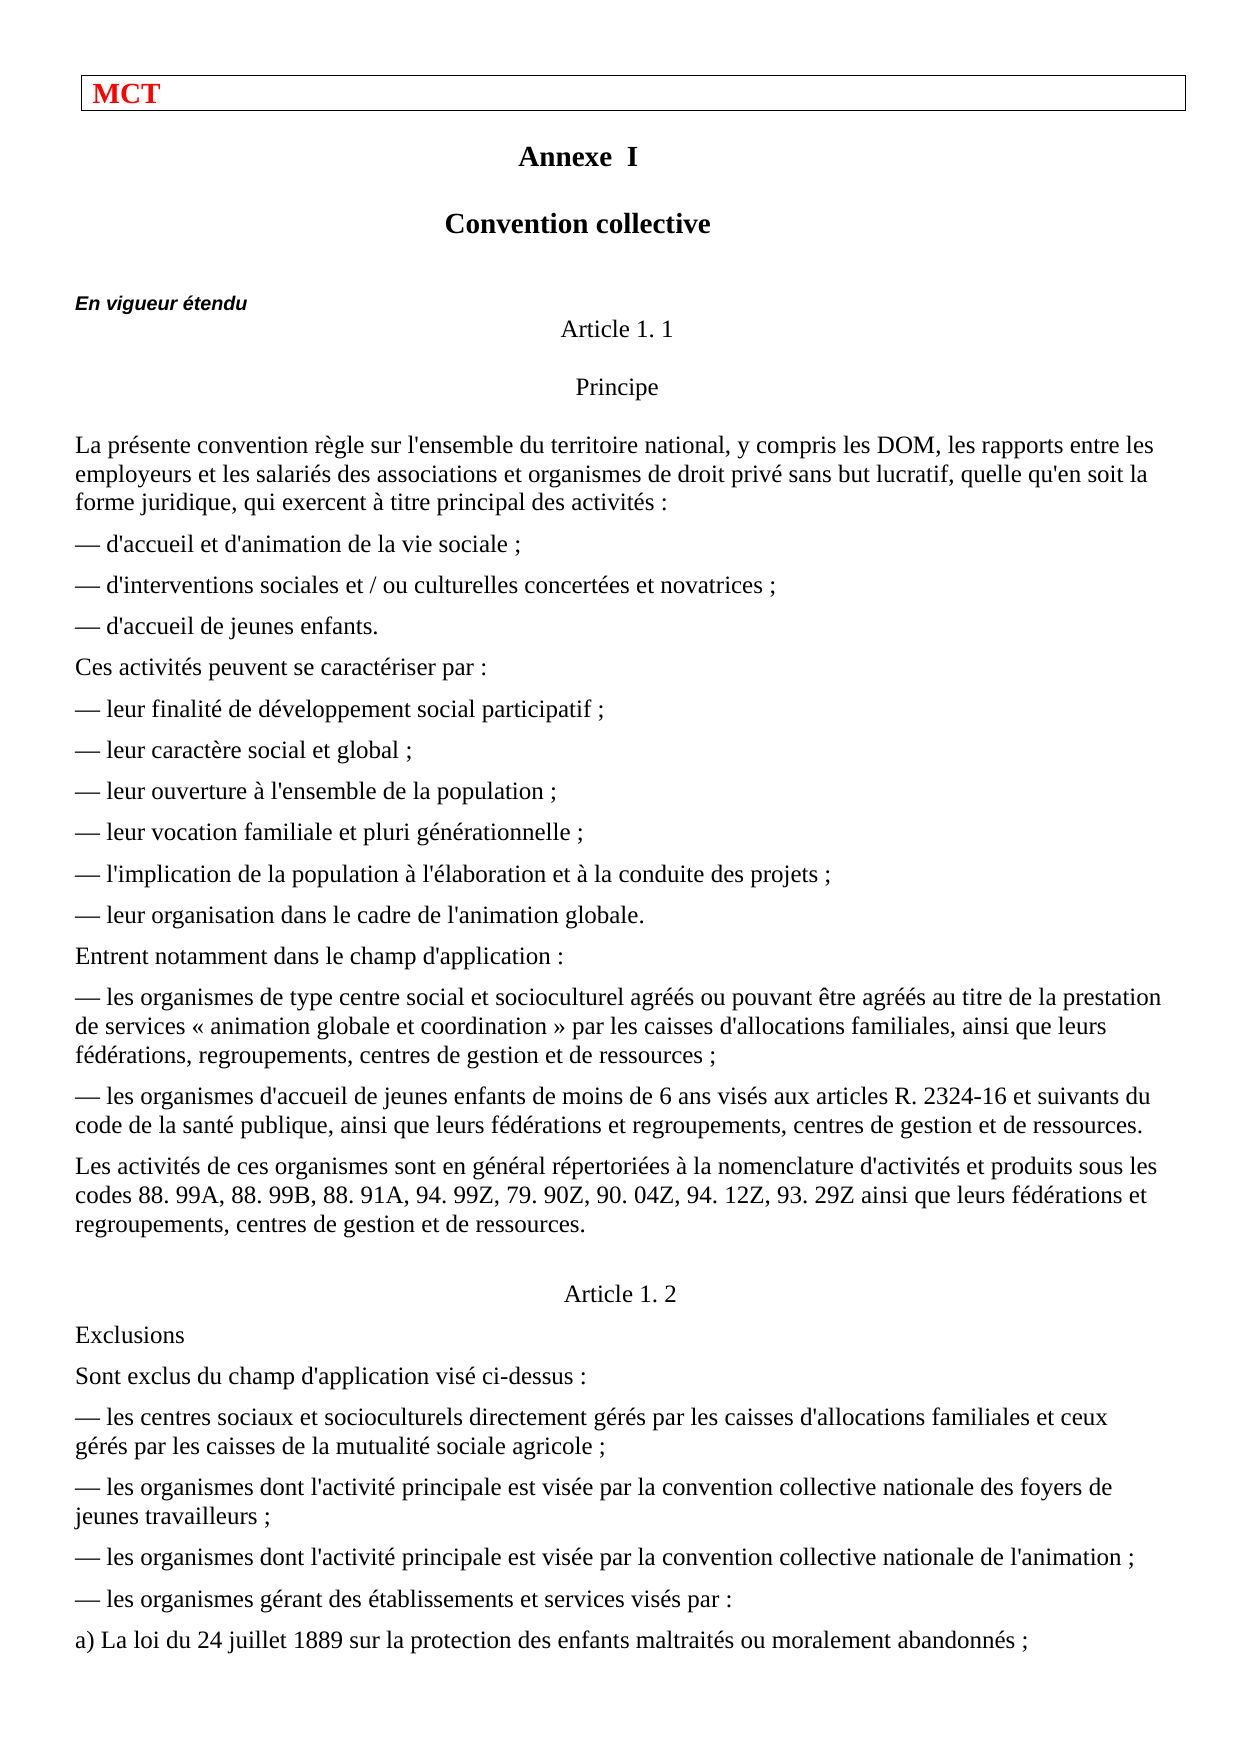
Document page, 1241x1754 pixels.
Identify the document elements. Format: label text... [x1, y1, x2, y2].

text ― d'accueil de jeunes enfants. [75, 611, 1165, 640]
text Sont exclus du champ d'application visé ci-dessus : [75, 1361, 1165, 1390]
text ― leur ouverture à l'ensemble de la population ; [75, 776, 1165, 805]
text ― leur vocation familiale et pluri générationnelle ; [75, 817, 1165, 846]
text Annexe I [444, 139, 1165, 173]
text Article 1. 2 [75, 1250, 1165, 1307]
text ― leur organisation dans le cadre de l'animation globale. [75, 900, 1165, 929]
text ― leur caractère social et global ; [75, 735, 1165, 764]
table_cell MCT [82, 76, 1185, 109]
text ― d'interventions sociales et / ou culturelles concertées et novatrices ; [75, 570, 1165, 599]
text La présente convention règle sur l'ensemble du territoire national, y compris les DOM, les rapports entre les employeurs et les salariés des associations et organismes de droit privé sans but lucratif, quelle qu'en soit la forme juridique, qui exercent à titre principal des activités : [75, 430, 1165, 516]
text ― les organismes dont l'activité principale est visée par la convention collective nationale de l'animation ; [75, 1542, 1165, 1571]
text a) La loi du 24 juillet 1889 sur la protection des enfants maltraités ou moralement abandonnés ; [75, 1625, 1165, 1654]
text Entrent notamment dans le champ d'application : [75, 941, 1165, 970]
text ― les organismes d'accueil de jeunes enfants de moins de 6 ans visés aux articles R. 2324-16 et suivants du code de la santé publique, ainsi que leurs fédérations et regroupements, centres de gestion et de ressources. [75, 1081, 1165, 1139]
text ― l'implication de la population à l'élaboration et à la conduite des projets ; [75, 859, 1165, 887]
text Les activités de ces organismes sont en général répertoriées à la nomenclature d'activités et produits sous les codes 88. 99A, 88. 99B, 88. 91A, 94. 99Z, 79. 90Z, 90. 04Z, 94. 12Z, 93. 29Z ainsi que leurs fédérations et regroupements, centres de gestion et de ressources. [75, 1151, 1165, 1237]
text ― d'accueil et d'animation de la vie sociale ; [75, 529, 1165, 557]
text ― les centres sociaux et socioculturels directement gérés par les caisses d'allocations familiales et ceux gérés par les caisses de la mutualité sociale agricole ; [75, 1402, 1165, 1460]
text ― les organismes de type centre social et socioculturel agréés ou pouvant être agréés au titre de la prestation de services « animation globale et coordination » par les caisses d'allocations familiales, ainsi que leurs fédérations, regroupements, centres de gestion et de ressources ; [75, 982, 1165, 1069]
text ― les organismes dont l'activité principale est visée par la convention collective nationale des foyers de jeunes travailleurs ; [75, 1472, 1165, 1530]
text Principe [75, 372, 1165, 400]
text Convention collective [370, 206, 1165, 240]
text ― leur finalité de développement social participatif ; [75, 694, 1165, 722]
text Exclusions [75, 1320, 1165, 1349]
text ― les organismes gérant des établissements et services visés par : [75, 1584, 1165, 1612]
text Article 1. 1 [75, 314, 1165, 343]
text Ces activités peuvent se caractériser par : [75, 652, 1165, 681]
text En vigueur étendu [75, 291, 1165, 314]
